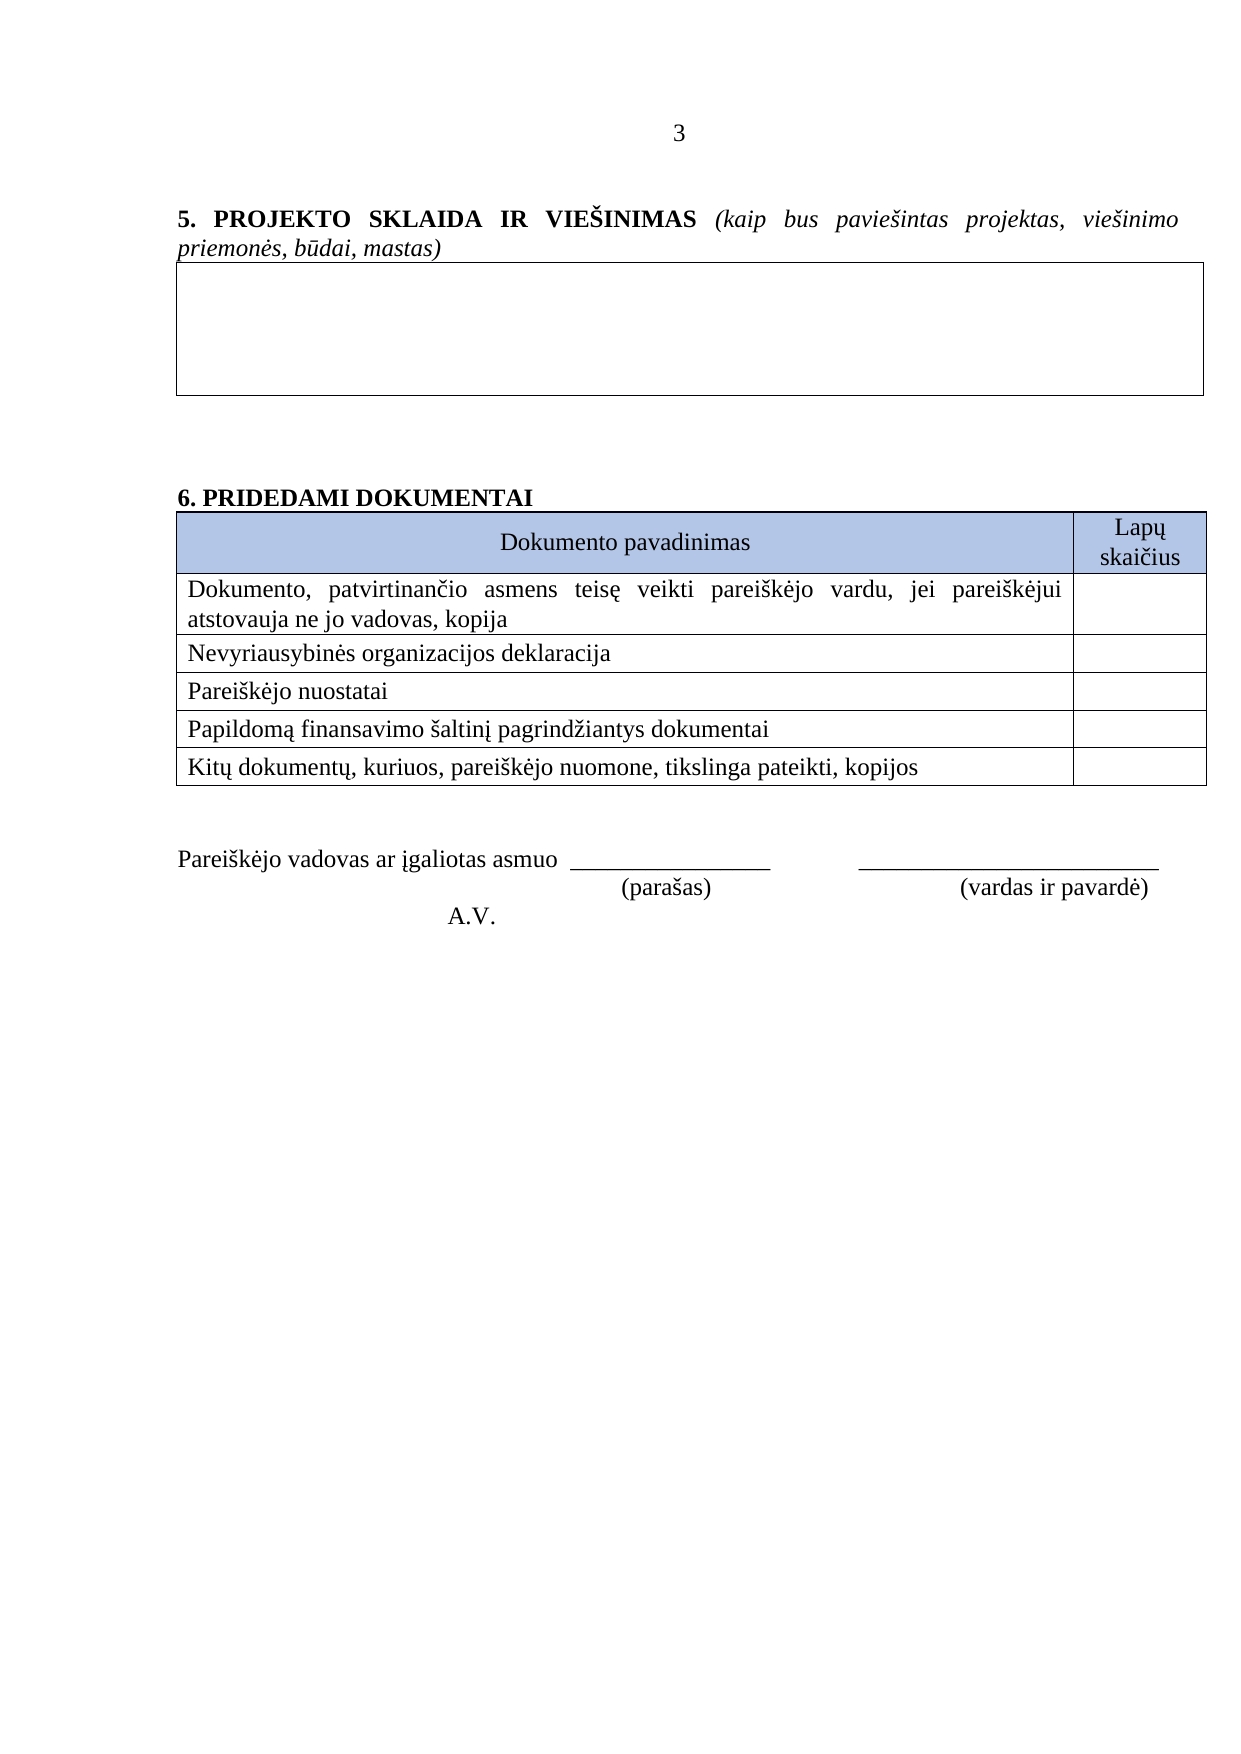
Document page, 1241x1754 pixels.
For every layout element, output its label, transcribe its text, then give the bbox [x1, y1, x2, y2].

table_cell [1074, 635, 1206, 672]
table_cell Papildomą finansavimo šaltinį pagrindžiantys dokumentai [177, 711, 1073, 747]
table_header Lapų skaičius [1074, 513, 1206, 573]
table_cell Kitų dokumentų, kuriuos, pareiškėjo nuomone, tikslinga pateikti, kopijos [177, 748, 1073, 785]
table_cell Dokumento, patvirtinančio asmens teisę veikti pareiškėjo vardu, jei pareiškėjui atstovauja ne jo vadovas, kopija [177, 574, 1073, 634]
table_cell [1074, 673, 1206, 709]
table_cell [1074, 711, 1206, 747]
table_cell Pareiškėjo nuostatai [177, 673, 1073, 709]
table_cell [1074, 748, 1206, 785]
table_header [177, 263, 1203, 395]
text 6. PRIDEDAMI DOKUMENTAI [177, 483, 1181, 511]
text (parašas) (vardas ir pavardė) [447, 872, 1240, 901]
text A.V. [447, 901, 1240, 930]
text 5. PROJEKTO SKLAIDA IR VIEŠINIMAS (kaip bus paviešintas projektas, viešinimo priemonės, būdai, mastas) [177, 204, 1181, 262]
table_cell Nevyriausybinės organizacijos deklaracija [177, 635, 1073, 672]
table_header Dokumento pavadinimas [177, 513, 1073, 573]
text Pareiškėjo vadovas ar įgaliotas asmuo ________________ ________________________ [177, 844, 1240, 872]
table_cell [1074, 574, 1206, 634]
